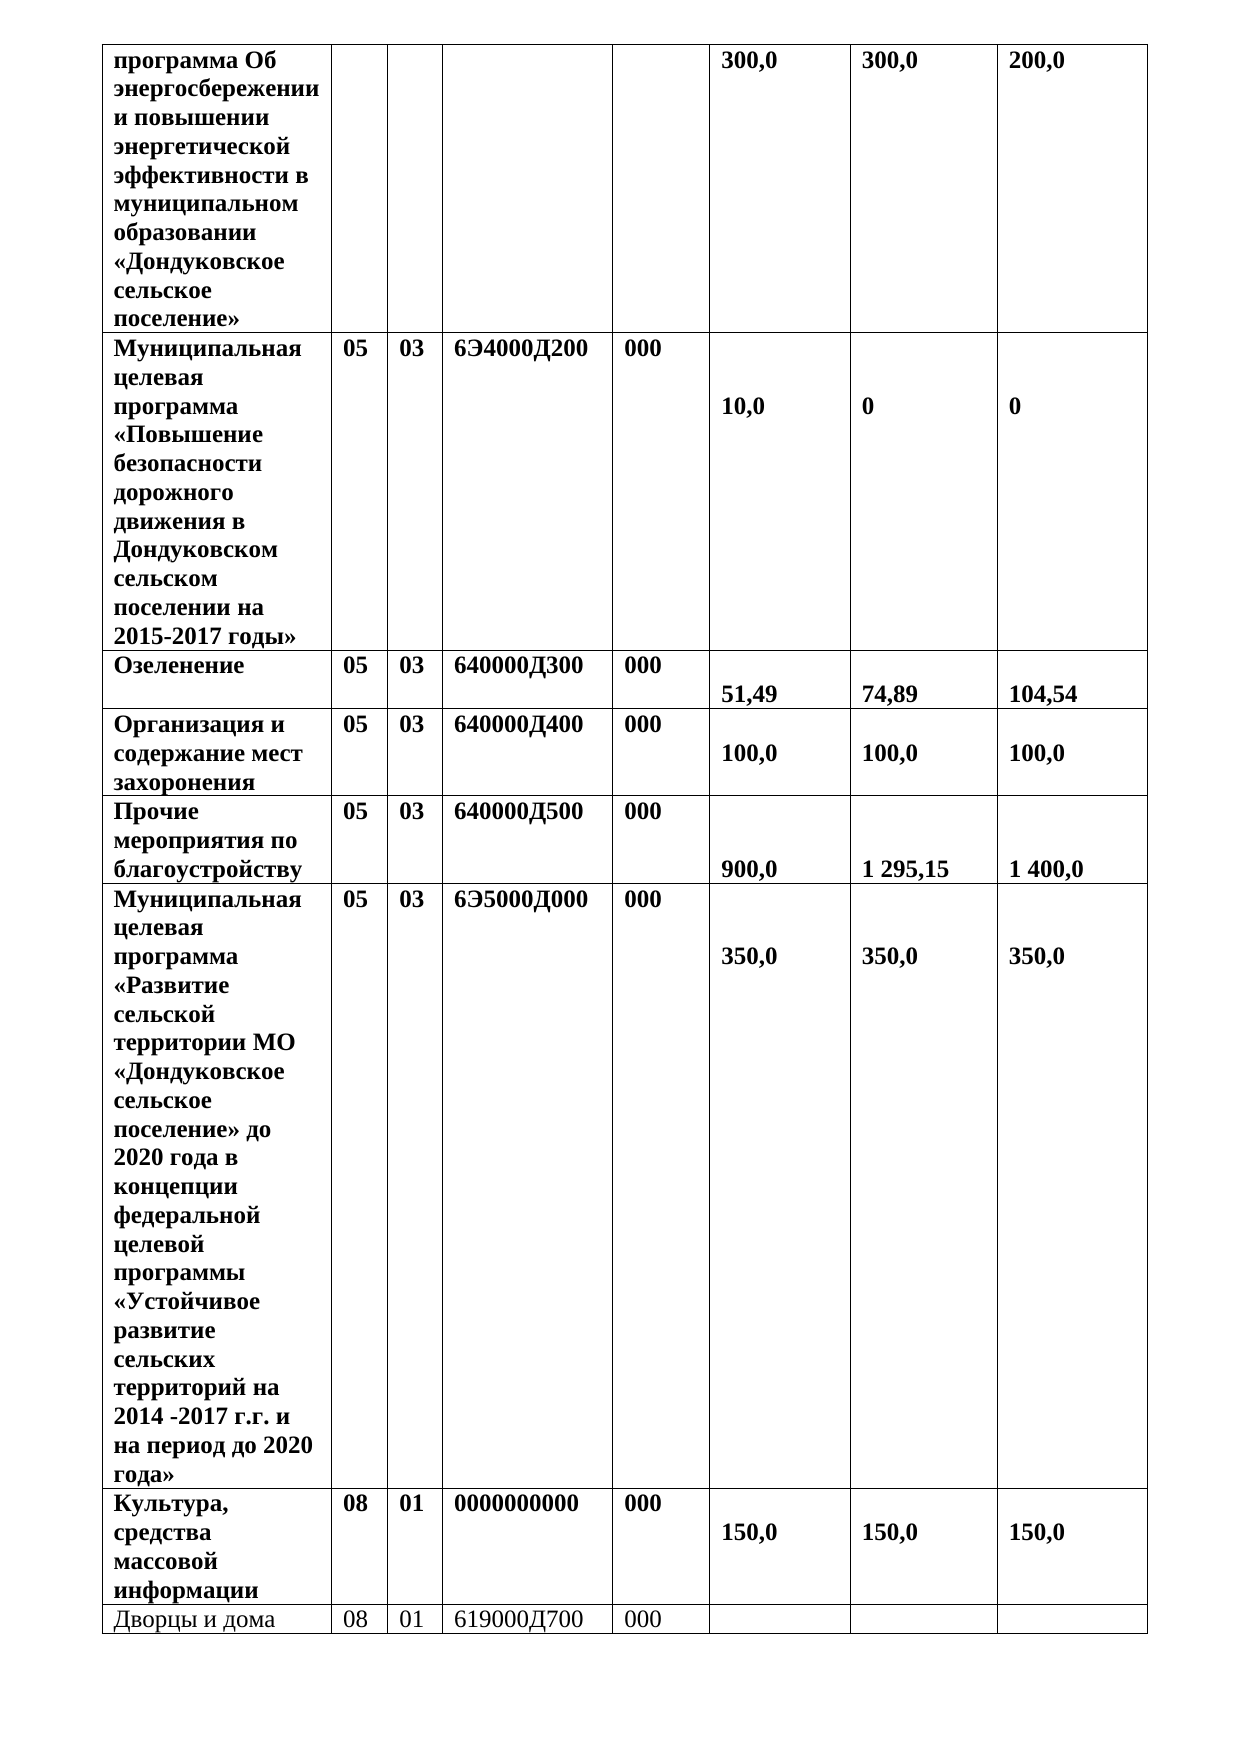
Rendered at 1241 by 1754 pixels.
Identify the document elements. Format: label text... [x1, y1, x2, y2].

table_cell 0 [851, 333, 997, 649]
table_cell 619000Д700 [443, 1605, 612, 1633]
table_cell 000 [613, 1605, 709, 1633]
table_cell 300,0 [710, 45, 850, 332]
table_cell 03 [388, 884, 442, 1487]
table_cell [613, 45, 709, 332]
table_cell [851, 1605, 997, 1633]
table_cell 200,0 [998, 45, 1147, 332]
table_cell 03 [388, 333, 442, 649]
table_cell Прочие мероприятия по благоустройству [103, 796, 331, 883]
table_cell 01 [388, 1489, 442, 1603]
table_cell 300,0 [851, 45, 997, 332]
table_cell 05 [332, 796, 387, 883]
table_cell 100,0 [998, 709, 1147, 795]
table_cell Озеленение [103, 651, 331, 708]
table_cell 150,0 [710, 1489, 850, 1603]
table_cell [998, 1605, 1147, 1633]
table_cell 03 [388, 796, 442, 883]
table_cell 000 [613, 796, 709, 883]
table_cell 350,0 [710, 884, 850, 1487]
table_cell Культура, средства массовой информации [103, 1489, 331, 1603]
table_cell 350,0 [851, 884, 997, 1487]
table_cell 6Э4000Д200 [443, 333, 612, 649]
table_cell 6Э5000Д000 [443, 884, 612, 1487]
table_cell 05 [332, 709, 387, 795]
table_cell 640000Д500 [443, 796, 612, 883]
table_cell 150,0 [851, 1489, 997, 1603]
table_cell 104,54 [998, 651, 1147, 708]
table_cell 100,0 [710, 709, 850, 795]
table_cell 640000Д300 [443, 651, 612, 708]
table_cell [710, 1605, 850, 1633]
table_cell 03 [388, 709, 442, 795]
table_cell [443, 45, 612, 332]
table_cell 900,0 [710, 796, 850, 883]
table_cell 000 [613, 884, 709, 1487]
table_cell 100,0 [851, 709, 997, 795]
table_cell 000 [613, 709, 709, 795]
table_cell 05 [332, 884, 387, 1487]
table_cell 10,0 [710, 333, 850, 649]
table_cell 150,0 [998, 1489, 1147, 1603]
table_cell 000 [613, 651, 709, 708]
table_cell 08 [332, 1489, 387, 1603]
table_cell Муниципальная целевая программа «Повышение безопасности дорожного движения в Дондуковском сельском поселении на 2015-2017 годы» [103, 333, 331, 649]
table_cell 000 [613, 1489, 709, 1603]
table_cell 640000Д400 [443, 709, 612, 795]
table_cell программа Об энергосбережении и повышении энергетической эффективности в муниципальном образовании «Дондуковское сельское поселение» [103, 45, 331, 332]
table_cell 03 [388, 651, 442, 708]
table_cell 1 400,0 [998, 796, 1147, 883]
table_cell 350,0 [998, 884, 1147, 1487]
table_cell Организация и содержание мест захоронения [103, 709, 331, 795]
table_cell Дворцы и дома [103, 1605, 331, 1633]
table_cell 51,49 [710, 651, 850, 708]
table_cell 05 [332, 333, 387, 649]
table_cell 0 [998, 333, 1147, 649]
table_cell Муниципальная целевая программа «Развитие сельской территории МО «Дондуковское сельское поселение» до 2020 года в концепции федеральной целевой программы «Устойчивое развитие сельских территорий на 2014 -2017 г.г. и на период до 2020 года» [103, 884, 331, 1487]
table_cell 000 [613, 333, 709, 649]
table_cell 0000000000 [443, 1489, 612, 1603]
table_cell 05 [332, 651, 387, 708]
table_cell [388, 45, 442, 332]
table_cell [332, 45, 387, 332]
table_cell 74,89 [851, 651, 997, 708]
table_cell 08 [332, 1605, 387, 1633]
table_cell 1 295,15 [851, 796, 997, 883]
table_cell 01 [388, 1605, 442, 1633]
